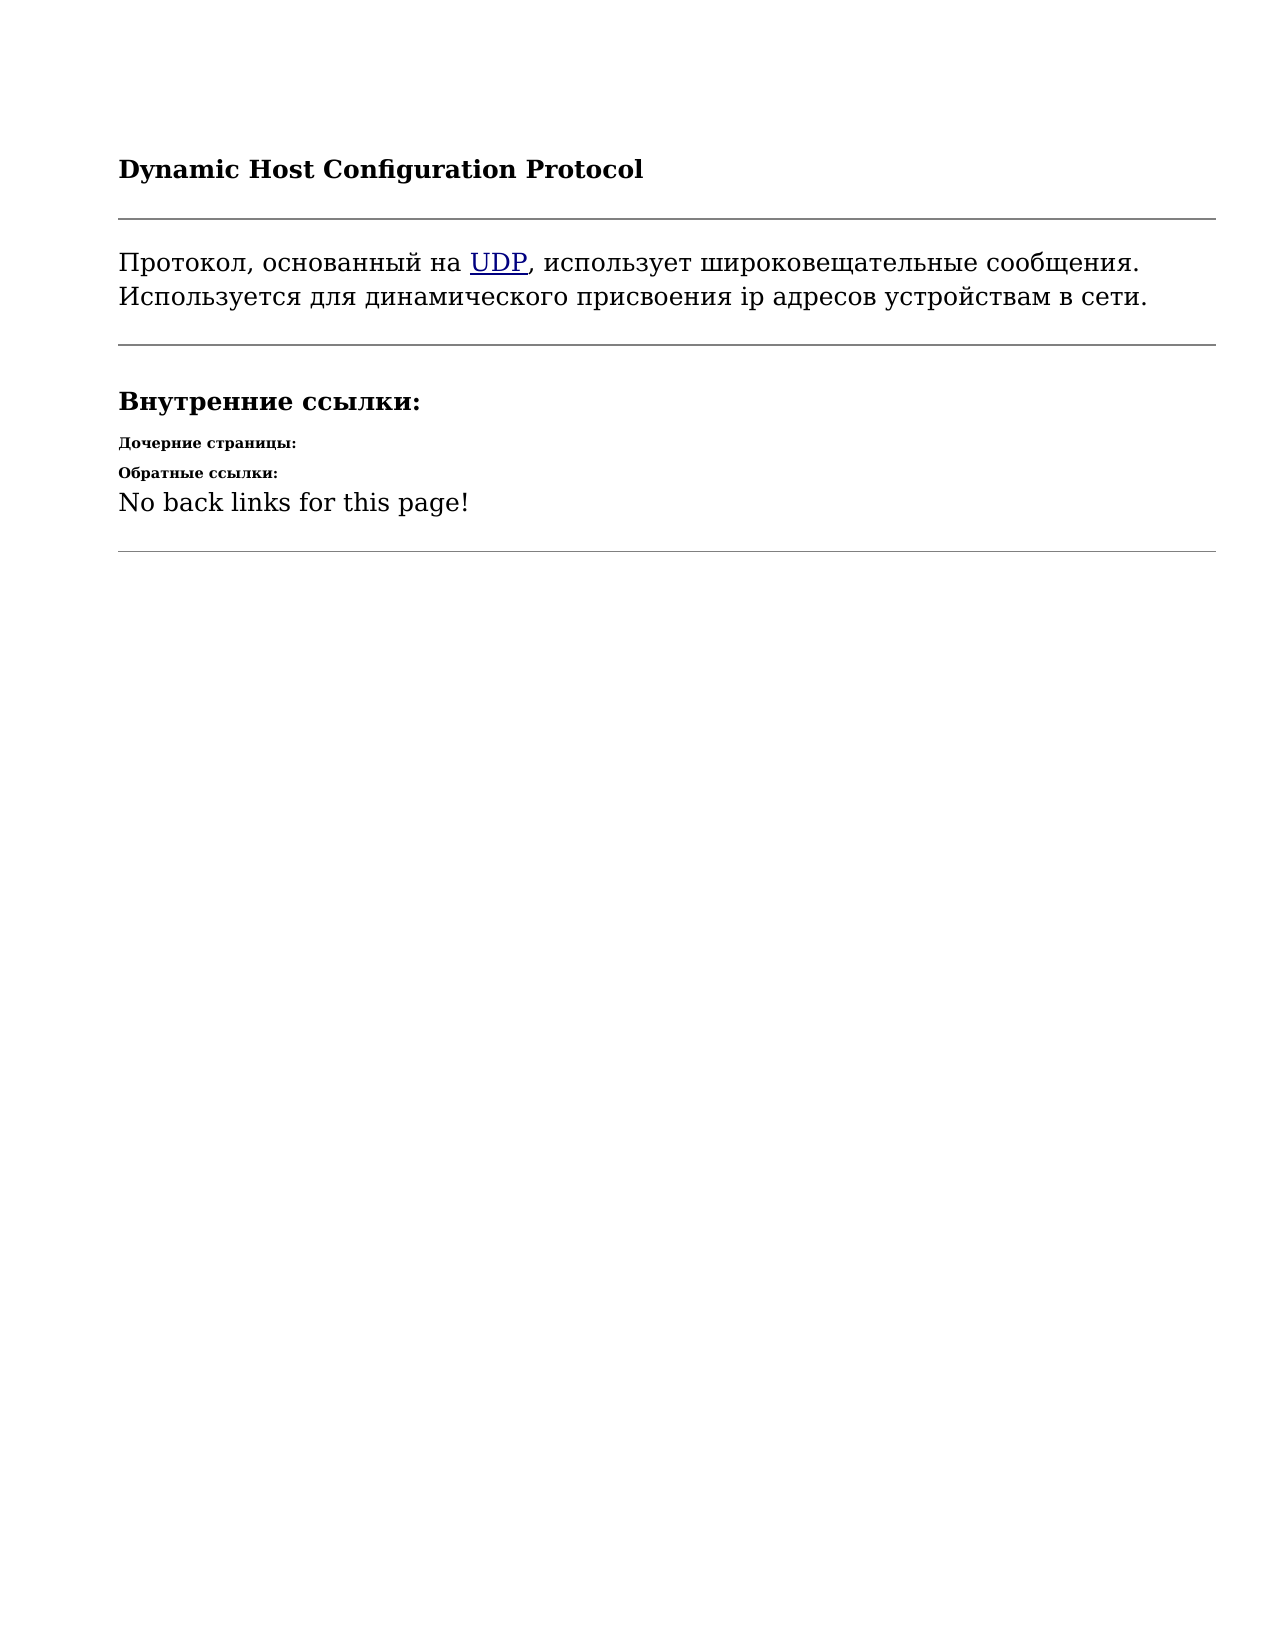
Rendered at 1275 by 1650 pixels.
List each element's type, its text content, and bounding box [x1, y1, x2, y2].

subtitle Внутренние ссылки: [118, 387, 1216, 416]
subtitle Обратные ссылки: [118, 464, 1216, 482]
text Dynamic Host Configuration Protocol [118, 155, 1216, 185]
subtitle Дочерние страницы: [118, 435, 1216, 452]
text Протокол, основанный на UDP, использует широковещательные сообщения. Используется для динамического присвоения ip адресов устройствам в сети. [118, 248, 1216, 311]
text No back links for this page! [118, 488, 1216, 517]
